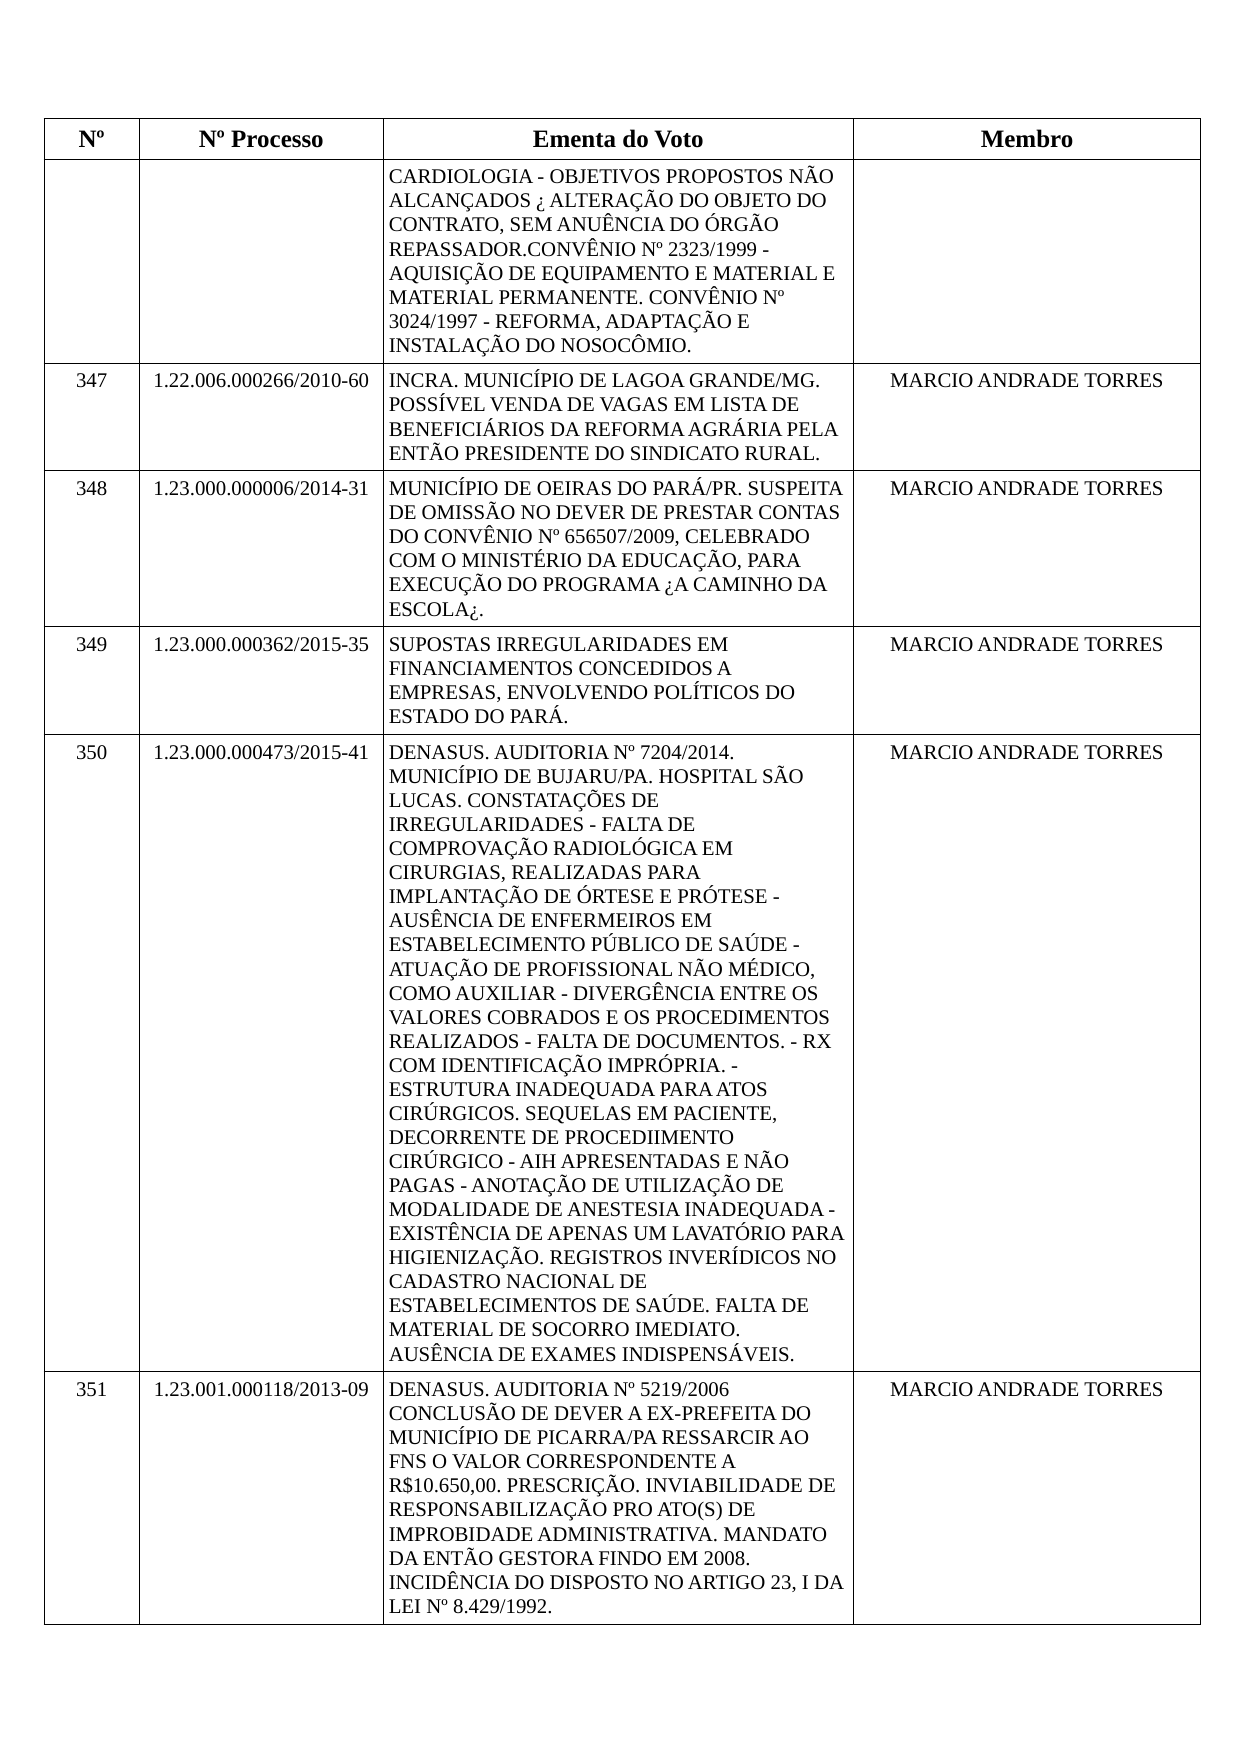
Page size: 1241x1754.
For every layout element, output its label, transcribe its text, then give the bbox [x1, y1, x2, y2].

table_cell 351 [45, 1372, 139, 1623]
table_cell 1.23.001.000118/2013-09 [140, 1372, 383, 1623]
table_cell 1.22.006.000266/2010-60 [140, 364, 383, 470]
table_cell 1.23.000.000006/2014-31 [140, 471, 383, 626]
table_cell 1.23.000.000473/2015-41 [140, 735, 383, 1371]
table_cell [854, 160, 1200, 362]
table_cell DENASUS. AUDITORIA Nº 5219/2006 CONCLUSÃO DE DEVER A EX-PREFEITA DO MUNICÍPIO DE PICARRA/PA RESSARCIR AO FNS O VALOR CORRESPONDENTE A R$10.650,00. PRESCRIÇÃO. INVIABILIDADE DE RESPONSABILIZAÇÃO PRO ATO(S) DE IMPROBIDADE ADMINISTRATIVA. MANDATO DA ENTÃO GESTORA FINDO EM 2008. INCIDÊNCIA DO DISPOSTO NO ARTIGO 23, I DA LEI Nº 8.429/1992. [384, 1372, 853, 1623]
table_cell INCRA. MUNICÍPIO DE LAGOA GRANDE/MG. POSSÍVEL VENDA DE VAGAS EM LISTA DE BENEFICIÁRIOS DA REFORMA AGRÁRIA PELA ENTÃO PRESIDENTE DO SINDICATO RURAL. [384, 364, 853, 470]
table_cell 349 [45, 627, 139, 734]
table_header Membro [854, 119, 1200, 158]
table_cell MUNICÍPIO DE OEIRAS DO PARÁ/PR. SUSPEITA DE OMISSÃO NO DEVER DE PRESTAR CONTAS DO CONVÊNIO Nº 656507/2009, CELEBRADO COM O MINISTÉRIO DA EDUCAÇÃO, PARA EXECUÇÃO DO PROGRAMA ¿A CAMINHO DA ESCOLA¿. [384, 471, 853, 626]
table_header Nº [45, 119, 139, 158]
table_cell SUPOSTAS IRREGULARIDADES EM FINANCIAMENTOS CONCEDIDOS A EMPRESAS, ENVOLVENDO POLÍTICOS DO ESTADO DO PARÁ. [384, 627, 853, 734]
table_cell CARDIOLOGIA - OBJETIVOS PROPOSTOS NÃO ALCANÇADOS ¿ ALTERAÇÃO DO OBJETO DO CONTRATO, SEM ANUÊNCIA DO ÓRGÃO REPASSADOR.CONVÊNIO Nº 2323/1999 - AQUISIÇÃO DE EQUIPAMENTO E MATERIAL E MATERIAL PERMANENTE. CONVÊNIO Nº 3024/1997 - REFORMA, ADAPTAÇÃO E INSTALAÇÃO DO NOSOCÔMIO. [384, 160, 853, 362]
table_header Nº Processo [140, 119, 383, 158]
table_header Ementa do Voto [384, 119, 853, 158]
table_cell 348 [45, 471, 139, 626]
table_cell MARCIO ANDRADE TORRES [854, 471, 1200, 626]
table_cell MARCIO ANDRADE TORRES [854, 364, 1200, 470]
table_cell [45, 160, 139, 362]
table_cell MARCIO ANDRADE TORRES [854, 627, 1200, 734]
table_cell MARCIO ANDRADE TORRES [854, 735, 1200, 1371]
table_cell [140, 160, 383, 362]
table_cell 350 [45, 735, 139, 1371]
table_cell DENASUS. AUDITORIA Nº 7204/2014. MUNICÍPIO DE BUJARU/PA. HOSPITAL SÃO LUCAS. CONSTATAÇÕES DE IRREGULARIDADES - FALTA DE COMPROVAÇÃO RADIOLÓGICA EM CIRURGIAS, REALIZADAS PARA IMPLANTAÇÃO DE ÓRTESE E PRÓTESE - AUSÊNCIA DE ENFERMEIROS EM ESTABELECIMENTO PÚBLICO DE SAÚDE - ATUAÇÃO DE PROFISSIONAL NÃO MÉDICO, COMO AUXILIAR - DIVERGÊNCIA ENTRE OS VALORES COBRADOS E OS PROCEDIMENTOS REALIZADOS - FALTA DE DOCUMENTOS. - RX COM IDENTIFICAÇÃO IMPRÓPRIA. - ESTRUTURA INADEQUADA PARA ATOS CIRÚRGICOS. SEQUELAS EM PACIENTE, DECORRENTE DE PROCEDIIMENTO CIRÚRGICO - AIH APRESENTADAS E NÃO PAGAS - ANOTAÇÃO DE UTILIZAÇÃO DE MODALIDADE DE ANESTESIA INADEQUADA - EXISTÊNCIA DE APENAS UM LAVATÓRIO PARA HIGIENIZAÇÃO. REGISTROS INVERÍDICOS NO CADASTRO NACIONAL DE ESTABELECIMENTOS DE SAÚDE. FALTA DE MATERIAL DE SOCORRO IMEDIATO. AUSÊNCIA DE EXAMES INDISPENSÁVEIS. [384, 735, 853, 1371]
table_cell 1.23.000.000362/2015-35 [140, 627, 383, 734]
table_cell 347 [45, 364, 139, 470]
table_cell MARCIO ANDRADE TORRES [854, 1372, 1200, 1623]
